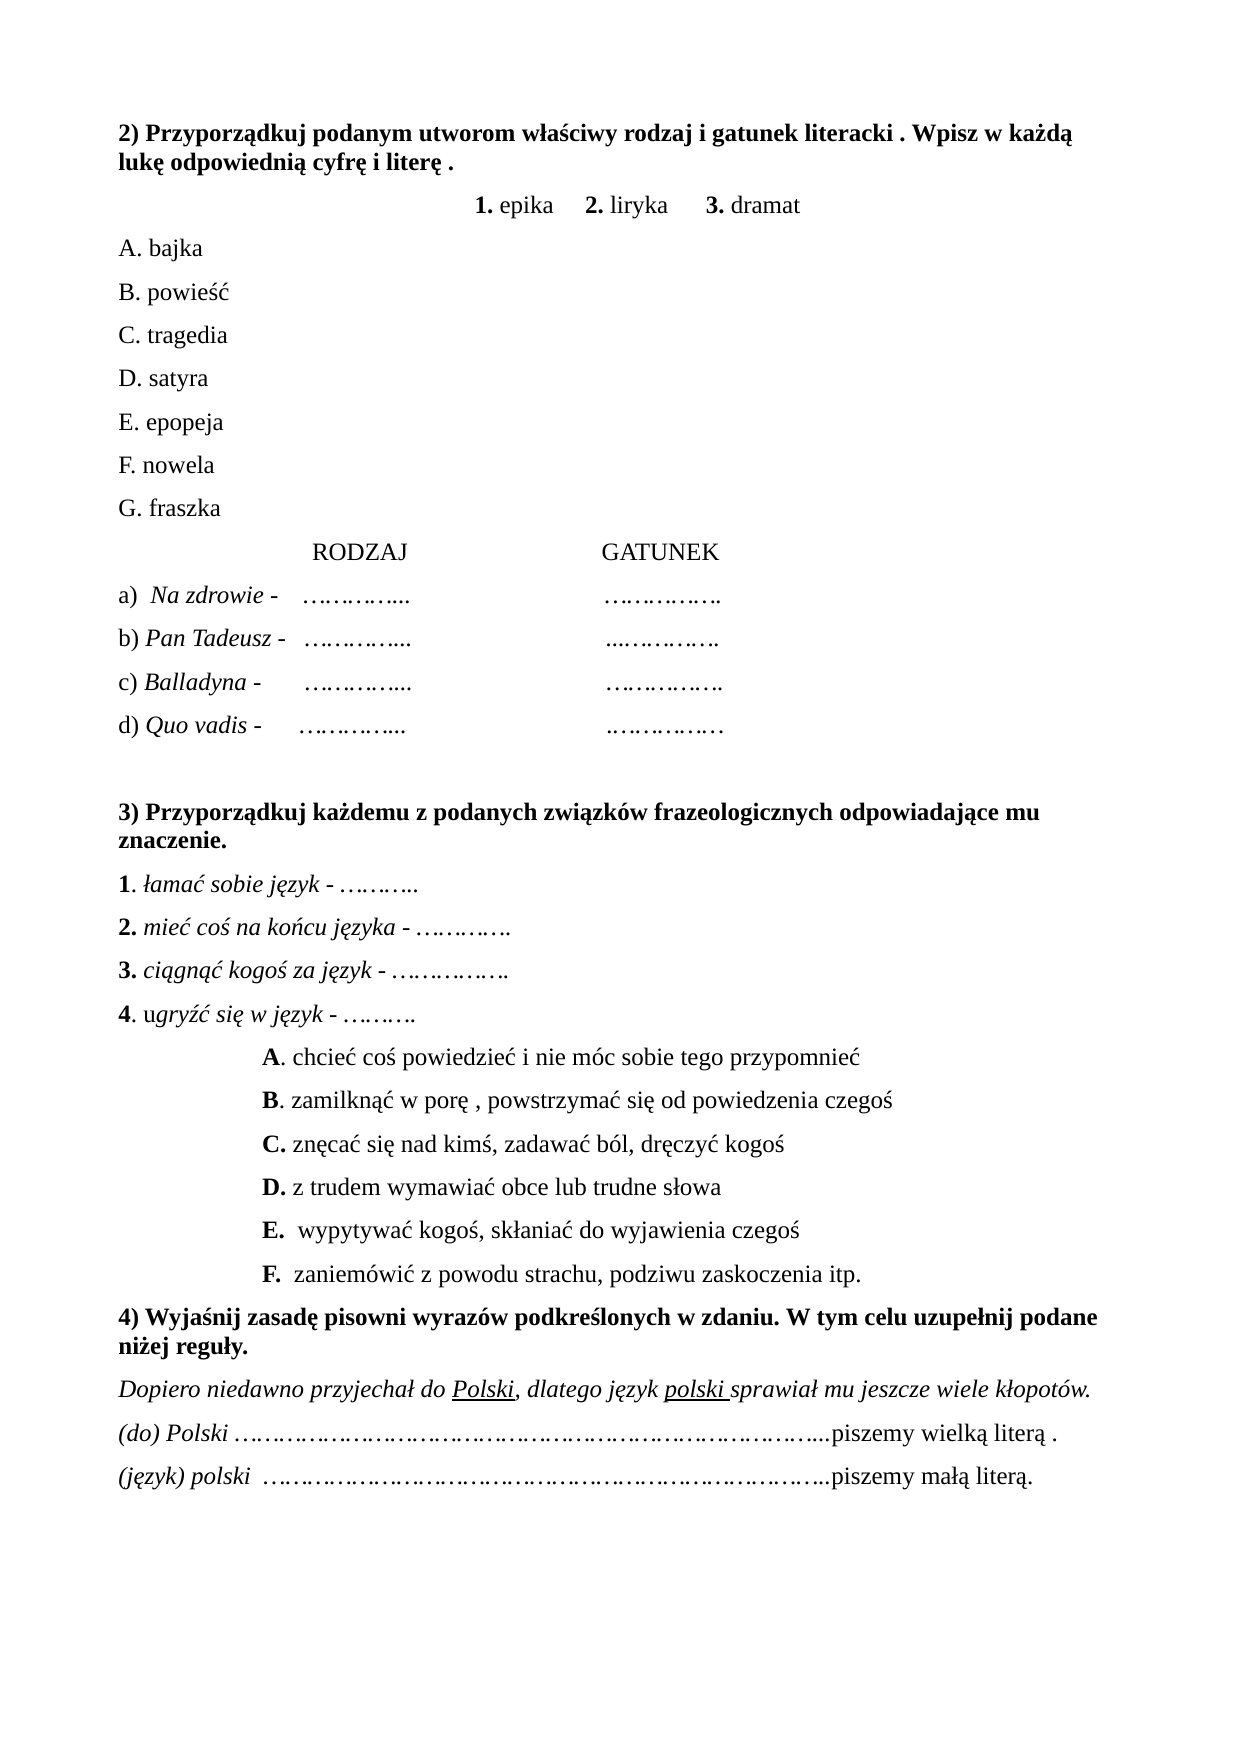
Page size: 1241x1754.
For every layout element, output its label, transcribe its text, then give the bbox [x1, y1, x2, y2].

text E. epopeja [118, 407, 1122, 436]
text B. powieść [118, 277, 1122, 306]
text 2) Przyporządkuj podanym utworom właściwy rodzaj i gatunek literacki . Wpisz w każdą lukę odpowiednią cyfrę i literę . [118, 118, 1122, 176]
text D. z trudem wymawiać obce lub trudne słowa [118, 1172, 1122, 1201]
text 4. ugryźć się w język - ………. [118, 999, 1122, 1028]
text b) Pan Tadeusz - …………... ...…………. [118, 623, 1122, 652]
text RODZAJ GATUNEK [118, 537, 1122, 566]
text Dopiero niedawno przyjechał do Polski, dlatego język polski sprawiał mu jeszcze wiele kłopotów. [118, 1374, 1122, 1403]
text A. chcieć coś powiedzieć i nie móc sobie tego przypomnieć [118, 1042, 1122, 1071]
text D. satyra [118, 363, 1122, 392]
text a) Na zdrowie - …………... ……………. [118, 580, 1122, 609]
text F. zaniemówić z powodu strachu, podziwu zaskoczenia itp. [118, 1259, 1122, 1288]
text B. zamilknąć w porę , powstrzymać się od powiedzenia czegoś [118, 1086, 1122, 1114]
text 1. łamać sobie język - ……….. [118, 869, 1122, 898]
text C. tragedia [118, 320, 1122, 349]
text d) Quo vadis - …………... .…………… [118, 710, 1122, 739]
text G. fraszka [118, 493, 1122, 522]
text E. wypytywać kogoś, skłaniać do wyjawienia czegoś [118, 1216, 1122, 1244]
text (język) polski …………………………………………………………………..piszemy małą literą. [118, 1461, 1122, 1490]
text (do) Polski ……………………………………………………………………...piszemy wielką literą . [118, 1418, 1122, 1446]
text 3. ciągnąć kogoś za język - ……………. [118, 956, 1122, 984]
text A. bajka [118, 233, 1122, 262]
text c) Balladyna - …………... ……………. [118, 667, 1122, 696]
text 1. epika 2. liryka 3. dramat [118, 190, 1122, 219]
text 3) Przyporządkuj każdemu z podanych związków frazeologicznych odpowiadające mu znaczenie. [118, 797, 1122, 854]
text F. nowela [118, 450, 1122, 479]
text 2. mieć coś na końcu języka - …………. [118, 912, 1122, 941]
text C. znęcać się nad kimś, zadawać ból, dręczyć kogoś [118, 1129, 1122, 1158]
text 4) Wyjaśnij zasadę pisowni wyrazów podkreślonych w zdaniu. W tym celu uzupełnij podane niżej reguły. [118, 1302, 1122, 1360]
